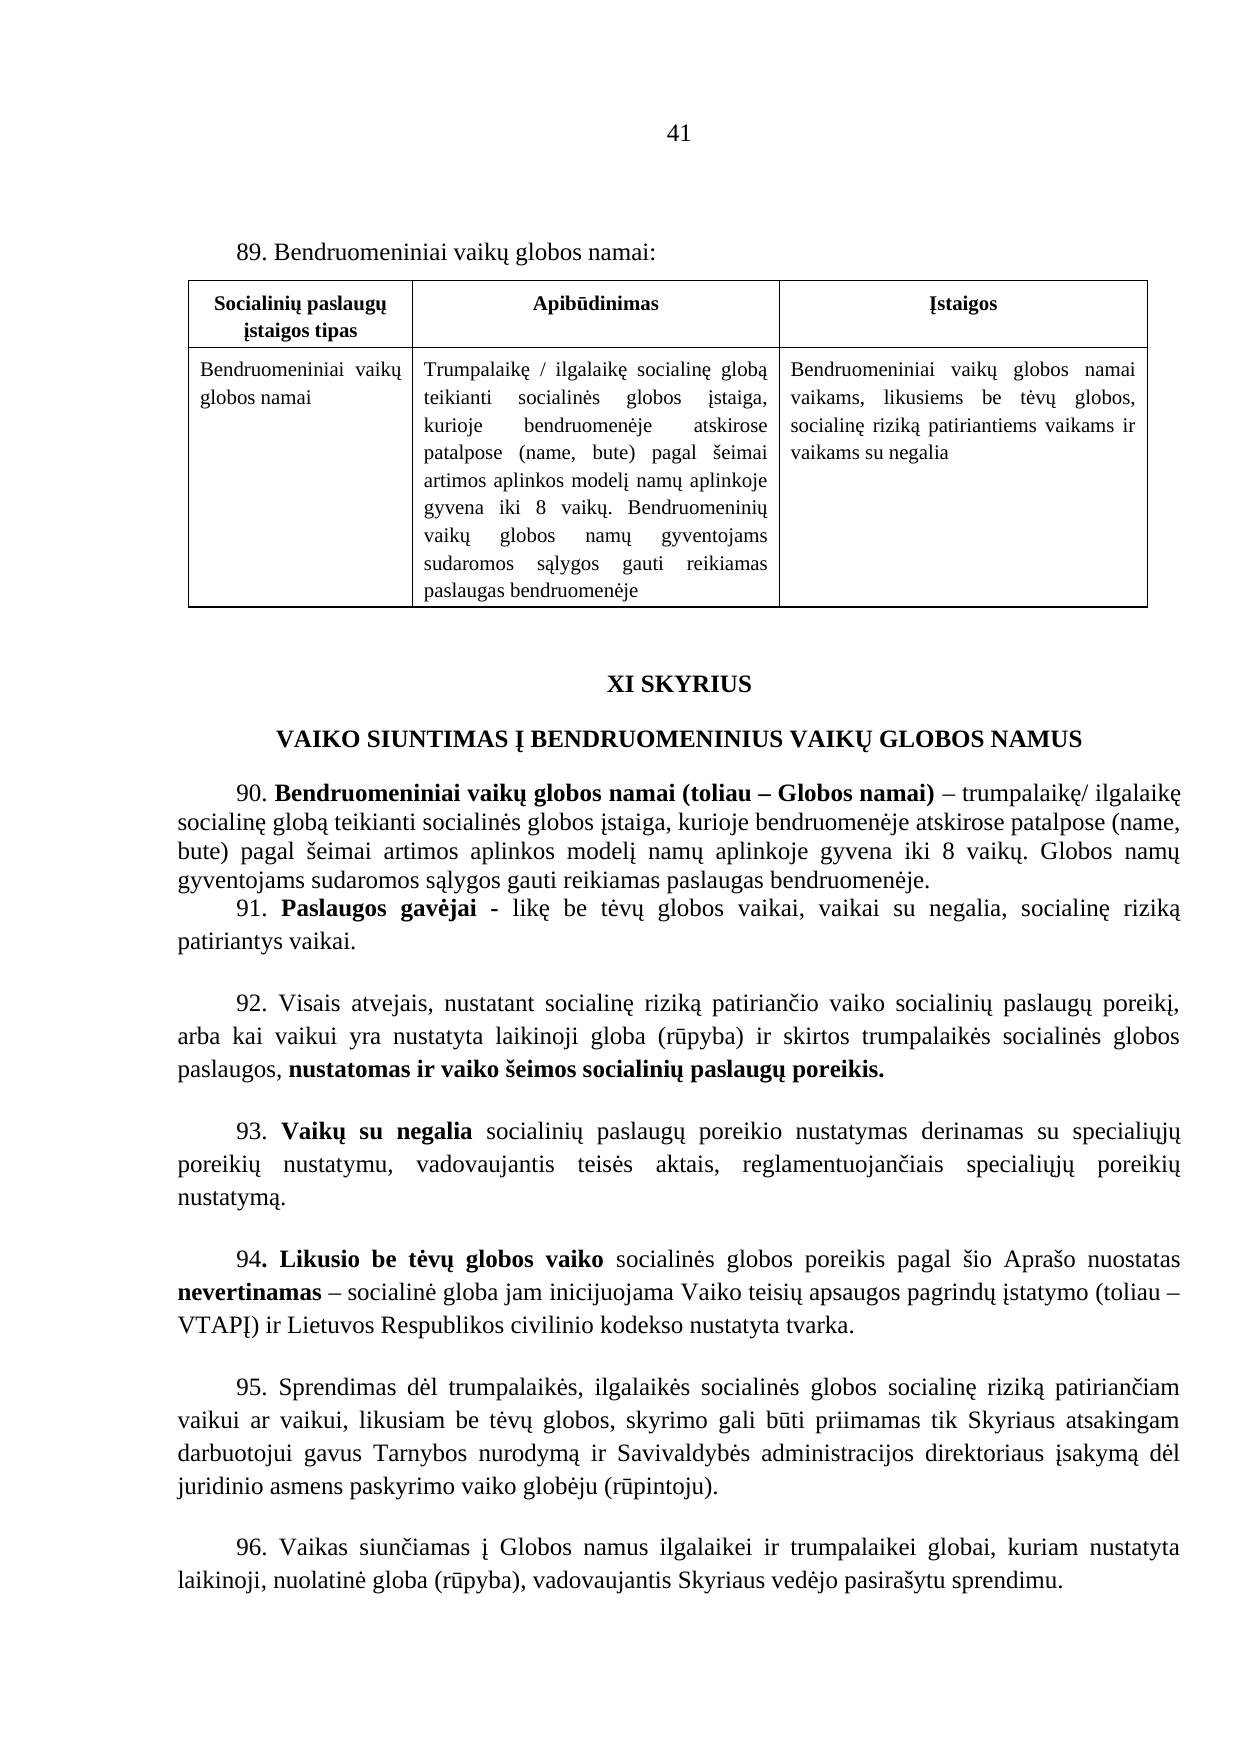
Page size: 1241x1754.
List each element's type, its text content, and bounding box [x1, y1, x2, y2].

table_cell Bendruomeniniai vaikų globos namai [189, 348, 412, 606]
text 92. Visais atvejais, nustatant socialinę riziką patiriančio vaiko socialinių paslaugų poreikį, arba kai vaikui yra nustatyta laikinoji globa (rūpyba) ir skirtos trumpalaikės socialinės globos paslaugos, nustatomas ir vaiko šeimos socialinių paslaugų poreikis. [177, 988, 1181, 1083]
text XI SKYRIUS [177, 669, 1181, 698]
text 89. Bendruomeniniai vaikų globos namai: [177, 237, 1181, 266]
text VAIKO SIUNTIMAS Į BENDRUOMENINIUS VAIKŲ GLOBOS NAMUS [177, 724, 1181, 753]
table_cell Trumpalaikę / ilgalaikę socialinę globą teikianti socialinės globos įstaiga, kurioje bendruomenėje atskirose patalpose (name, bute) pagal šeimai artimos aplinkos modelį namų aplinkoje gyvena iki 8 vaikų. Bendruomeninių vaikų globos namų gyventojams sudaromos sąlygos gauti reikiamas paslaugas bendruomenėje [413, 348, 779, 606]
table_cell Bendruomeniniai vaikų globos namai vaikams, likusiems be tėvų globos, socialinę riziką patiriantiems vaikams ir vaikams su negalia [780, 348, 1147, 606]
text 90. Bendruomeniniai vaikų globos namai (toliau – Globos namai) – trumpalaikę/ ilgalaikę socialinę globą teikianti socialinės globos įstaiga, kurioje bendruomenėje atskirose patalpose (name, bute) pagal šeimai artimos aplinkos modelį namų aplinkoje gyvena iki 8 vaikų. Globos namų gyventojams sudaromos sąlygos gauti reikiamas paslaugas bendruomenėje. [177, 778, 1181, 893]
text 91. Paslaugos gavėjai - likę be tėvų globos vaikai, vaikai su negalia, socialinę riziką patiriantys vaikai. [177, 893, 1181, 955]
text 93. Vaikų su negalia socialinių paslaugų poreikio nustatymas derinamas su specialiųjų poreikių nustatymu, vadovaujantis teisės aktais, reglamentuojančiais specialiųjų poreikių nustatymą. [177, 1116, 1181, 1211]
table_header Apibūdinimas [413, 281, 779, 347]
text 96. Vaikas siunčiamas į Globos namus ilgalaikei ir trumpalaikei globai, kuriam nustatyta laikinoji, nuolatinė globa (rūpyba), vadovaujantis Skyriaus vedėjo pasirašytu sprendimu. [177, 1532, 1181, 1594]
table_header Įstaigos [780, 281, 1147, 347]
text 94. Likusio be tėvų globos vaiko socialinės globos poreikis pagal šio Aprašo nuostatas nevertinamas – socialinė globa jam inicijuojama Vaiko teisių apsaugos pagrindų įstatymo (toliau – VTAPĮ) ir Lietuvos Respublikos civilinio kodekso nustatyta tvarka. [177, 1244, 1181, 1339]
table_header Socialinių paslaugų įstaigos tipas [189, 281, 412, 347]
text 95. Sprendimas dėl trumpalaikės, ilgalaikės socialinės globos socialinę riziką patiriančiam vaikui ar vaikui, likusiam be tėvų globos, skyrimo gali būti priimamas tik Skyriaus atsakingam darbuotojui gavus Tarnybos nurodymą ir Savivaldybės administracijos direktoriaus įsakymą dėl juridinio asmens paskyrimo vaiko globėju (rūpintoju). [177, 1372, 1181, 1499]
